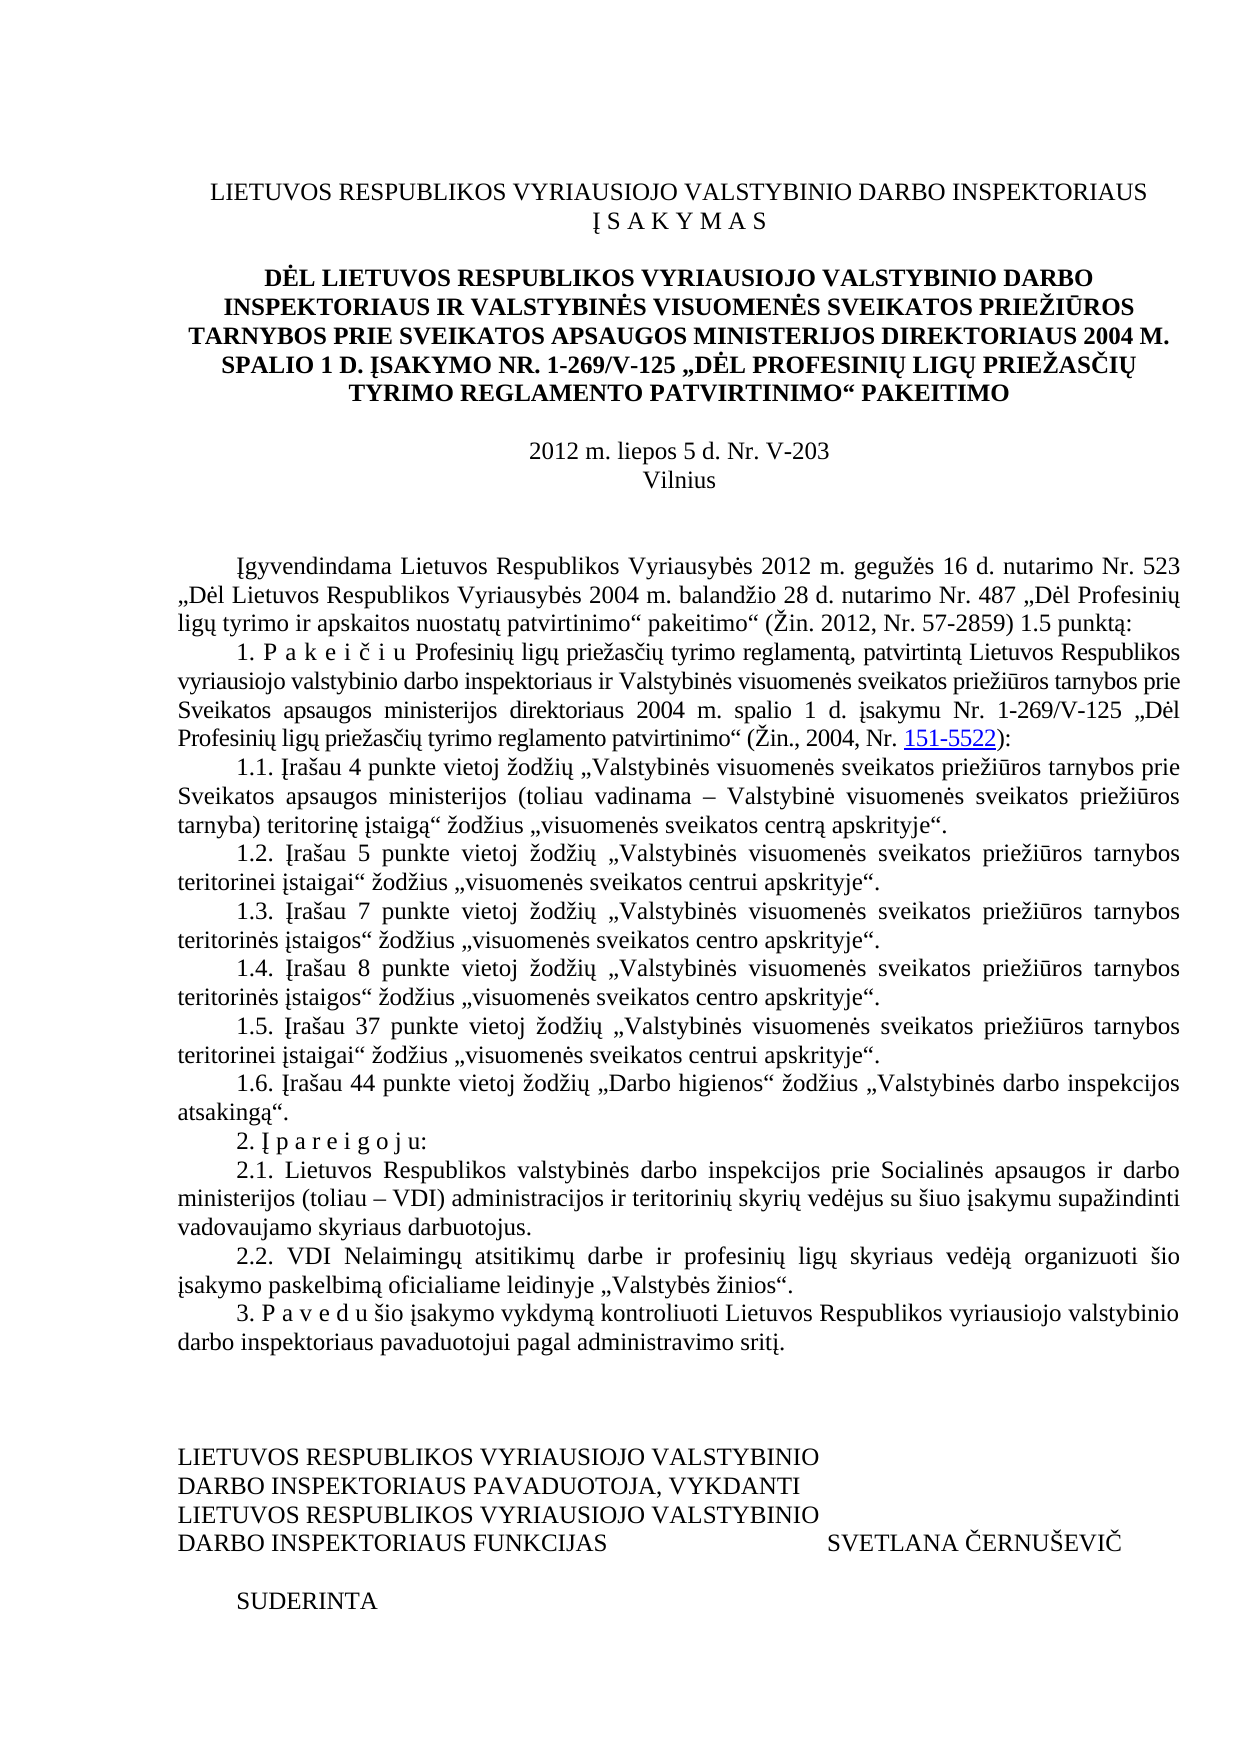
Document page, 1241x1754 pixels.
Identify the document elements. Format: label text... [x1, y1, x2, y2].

text Įgyvendindama Lietuvos Respublikos Vyriausybės 2012 m. gegužės 16 d. nutarimo Nr. 523 „Dėl Lietuvos Respublikos Vyriausybės 2004 m. balandžio 28 d. nutarimo Nr. 487 „Dėl Profesinių ligų tyrimo ir apskaitos nuostatų patvirtinimo“ pakeitimo“ (Žin. 2012, Nr. 57-2859) 1.5 punktą: [177, 551, 1181, 637]
text Lietuvos Respublikos vyriausiojo valstybinio [177, 1442, 1181, 1471]
text 3. P a v e d u šio įsakymo vykdymą kontroliuoti Lietuvos Respublikos vyriausiojo valstybinio darbo inspektoriaus pavaduotojui pagal administravimo sritį. [177, 1298, 1181, 1356]
text 1. P a k e i č i u Profesinių ligų priežasčių tyrimo reglamentą, patvirtintą Lietuvos Respublikos vyriausiojo valstybinio darbo inspektoriaus ir Valstybinės visuomenės sveikatos priežiūros tarnybos prie Sveikatos apsaugos ministerijos direktoriaus 2004 m. spalio 1 d. įsakymu Nr. 1-269/V-125 „Dėl Profesinių ligų priežasčių tyrimo reglamento patvirtinimo“ (Žin., 2004, Nr. 151-5522): [177, 637, 1181, 752]
text DĖL LIETUVOS RESPUBLIKOS VYRIAUSIOJO VALSTYBINIO DARBO INSPEKTORIAUS IR VALSTYBINĖS VISUOMENĖS SVEIKATOS PRIEŽIŪROS TARNYBOS PRIE SVEIKATOS APSAUGOS MINISTERIJOS DIREKTORIAUS 2004 m. SPALIO 1 d. ĮSAKYMO Nr. 1-269/V-125 „DĖL PROFESINIŲ LIGŲ PRIEŽASČIŲ TYRIMO REGLAMENTO PATVIRTINIMO“ PAKEITIMO [177, 263, 1181, 407]
text Lietuvos Respublikos vyriausiojo valstybinio [177, 1500, 1181, 1528]
text 1.2. Įrašau 5 punkte vietoj žodžių „Valstybinės visuomenės sveikatos priežiūros tarnybos teritorinei įstaigai“ žodžius „visuomenės sveikatos centrui apskrityje“. [177, 838, 1181, 896]
text Vilnius [177, 465, 1181, 493]
text 2012 m. liepos 5 d. Nr. V-203 [177, 436, 1181, 465]
text 1.1. Įrašau 4 punkte vietoj žodžių „Valstybinės visuomenės sveikatos priežiūros tarnybos prie Sveikatos apsaugos ministerijos (toliau vadinama – Valstybinė visuomenės sveikatos priežiūros tarnyba) teritorinę įstaigą“ žodžius „visuomenės sveikatos centrą apskrityje“. [177, 752, 1181, 838]
text 1.6. Įrašau 44 punkte vietoj žodžių „Darbo higienos“ žodžius „Valstybinės darbo inspekcijos atsakingą“. [177, 1068, 1181, 1126]
text 1.5. Įrašau 37 punkte vietoj žodžių „Valstybinės visuomenės sveikatos priežiūros tarnybos teritorinei įstaigai“ žodžius „visuomenės sveikatos centrui apskrityje“. [177, 1011, 1181, 1068]
text 2.1. Lietuvos Respublikos valstybinės darbo inspekcijos prie Socialinės apsaugos ir darbo ministerijos (toliau – VDI) administracijos ir teritorinių skyrių vedėjus su šiuo įsakymu supažindinti vadovaujamo skyriaus darbuotojus. [177, 1155, 1181, 1241]
text 2. Į p a r e i g o j u: [177, 1126, 1181, 1155]
text 2.2. VDI Nelaimingų atsitikimų darbe ir profesinių ligų skyriaus vedėją organizuoti šio įsakymo paskelbimą oficialiame leidinyje „Valstybės žinios“. [177, 1241, 1181, 1298]
text 1.4. Įrašau 8 punkte vietoj žodžių „Valstybinės visuomenės sveikatos priežiūros tarnybos teritorinės įstaigos“ žodžius „visuomenės sveikatos centro apskrityje“. [177, 953, 1181, 1011]
text darbo inspektoriaus funkcijas Svetlana Černuševič [177, 1528, 1181, 1557]
text SUDERINTA [177, 1586, 1181, 1615]
text darbo inspektoriaus pavaduotoja, vykdanti [177, 1471, 1181, 1500]
text LIETUVOS RESPUBLIKOS VYRIAUSIOJO VALSTYBINIO DARBO INSPEKTORIAUS [177, 177, 1181, 206]
text 1.3. Įrašau 7 punkte vietoj žodžių „Valstybinės visuomenės sveikatos priežiūros tarnybos teritorinės įstaigos“ žodžius „visuomenės sveikatos centro apskrityje“. [177, 896, 1181, 953]
text Į S A K Y M A S [177, 206, 1181, 235]
